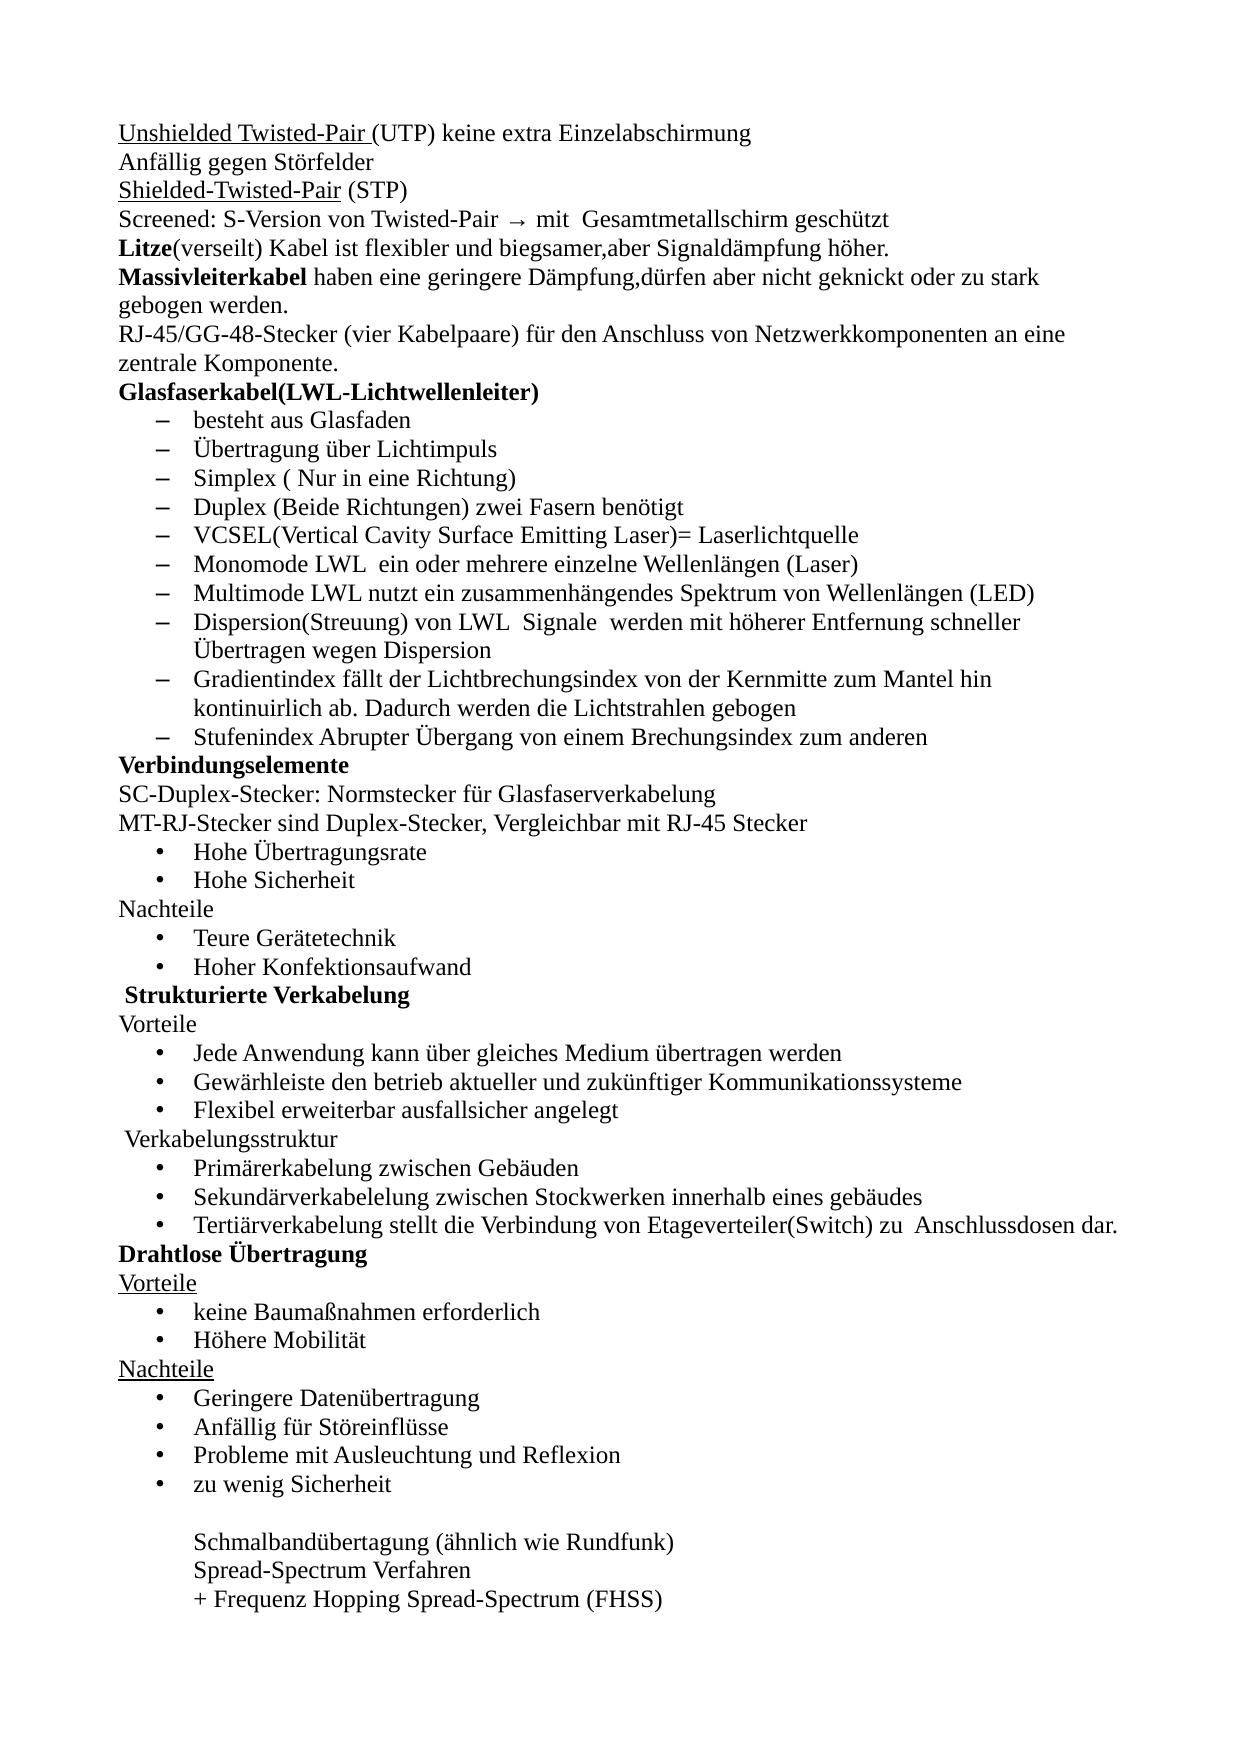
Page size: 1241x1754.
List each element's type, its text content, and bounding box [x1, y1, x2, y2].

list Höhere Mobilität [156, 1326, 1122, 1354]
text MT-RJ-Stecker sind Duplex-Stecker, Vergleichbar mit RJ-45 Stecker [118, 808, 1122, 837]
text Nachteile [118, 894, 1122, 923]
list Gewärhleiste den betrieb aktueller und zukünftiger Kommunikationssysteme [156, 1067, 1122, 1096]
text Vorteile [118, 1268, 1122, 1297]
list Sekundärverkabelelung zwischen Stockwerken innerhalb eines gebäudes [156, 1182, 1122, 1211]
list Duplex (Beide Richtungen) zwei Fasern benötigt [156, 492, 1122, 521]
text Anfällig gegen Störfelder [118, 147, 1122, 176]
list Hohe Sicherheit [156, 866, 1122, 894]
list VCSEL(Vertical Cavity Surface Emitting Laser)= Laserlichtquelle [156, 521, 1122, 549]
list keine Baumaßnahmen erforderlich [156, 1297, 1122, 1326]
text Nachteile [118, 1354, 1122, 1383]
list Simplex ( Nur in eine Richtung) [156, 463, 1122, 492]
text Screened: S-Version von Twisted-Pair → mit Gesamtmetallschirm geschützt [118, 204, 1122, 233]
list Stufenindex Abrupter Übergang von einem Brechungsindex zum anderen [156, 722, 1122, 751]
list Jede Anwendung kann über gleiches Medium übertragen werden [156, 1038, 1122, 1067]
list Probleme mit Ausleuchtung und Reflexion [156, 1441, 1122, 1469]
list Anfällig für Störeinflüsse [156, 1412, 1122, 1441]
text Unshielded Twisted-Pair (UTP) keine extra Einzelabschirmung [118, 118, 1122, 147]
list Geringere Datenübertragung [156, 1383, 1122, 1412]
list Schmalbandübertagung (ähnlich wie Rundfunk) [156, 1527, 1122, 1556]
list Monomode LWL ein oder mehrere einzelne Wellenlängen (Laser) [156, 549, 1122, 578]
text Glasfaserkabel(LWL-Lichtwellenleiter) [118, 377, 1122, 406]
list Primärerkabelung zwischen Gebäuden [156, 1153, 1122, 1182]
list Teure Gerätetechnik [156, 923, 1122, 952]
text Drahtlose Übertragung [118, 1239, 1122, 1268]
list Gradientindex fällt der Lichtbrechungsindex von der Kernmitte zum Mantel hin kontinuirlich ab. Dadurch werden die Lichtstrahlen gebogen [156, 664, 1122, 722]
list Tertiärverkabelung stellt die Verbindung von Etageverteiler(Switch) zu Anschlussdosen dar. [156, 1211, 1122, 1239]
list Spread-Spectrum Verfahren [156, 1556, 1122, 1584]
list Dispersion(Streuung) von LWL Signale werden mit höherer Entfernung schneller Übertragen wegen Dispersion [156, 607, 1122, 664]
list Hohe Übertragungsrate [156, 837, 1122, 866]
list + Frequenz Hopping Spread-Spectrum (FHSS) [156, 1584, 1122, 1613]
list besteht aus Glasfaden [156, 406, 1122, 434]
text Litze(verseilt) Kabel ist flexibler und biegsamer,aber Signaldämpfung höher. [118, 233, 1122, 262]
list Übertragung über Lichtimpuls [156, 434, 1122, 463]
list Hoher Konfektionsaufwand [156, 952, 1122, 981]
text zentrale Komponente. [118, 348, 1122, 377]
text Verbindungselemente [118, 751, 1122, 779]
text Shielded-Twisted-Pair (STP) [118, 176, 1122, 204]
text Strukturierte Verkabelung [118, 981, 1122, 1009]
text RJ-45/GG-48-Stecker (vier Kabelpaare) für den Anschluss von Netzwerkkomponenten an eine [118, 319, 1122, 348]
list Multimode LWL nutzt ein zusammenhängendes Spektrum von Wellenlängen (LED) [156, 578, 1122, 607]
text Verkabelungsstruktur [118, 1124, 1122, 1153]
text Vorteile [118, 1009, 1122, 1038]
text SC-Duplex-Stecker: Normstecker für Glasfaserverkabelung [118, 779, 1122, 808]
list Flexibel erweiterbar ausfallsicher angelegt [156, 1096, 1122, 1124]
list zu wenig Sicherheit [156, 1469, 1122, 1498]
text Massivleiterkabel haben eine geringere Dämpfung,dürfen aber nicht geknickt oder zu stark gebogen werden. [118, 262, 1122, 319]
